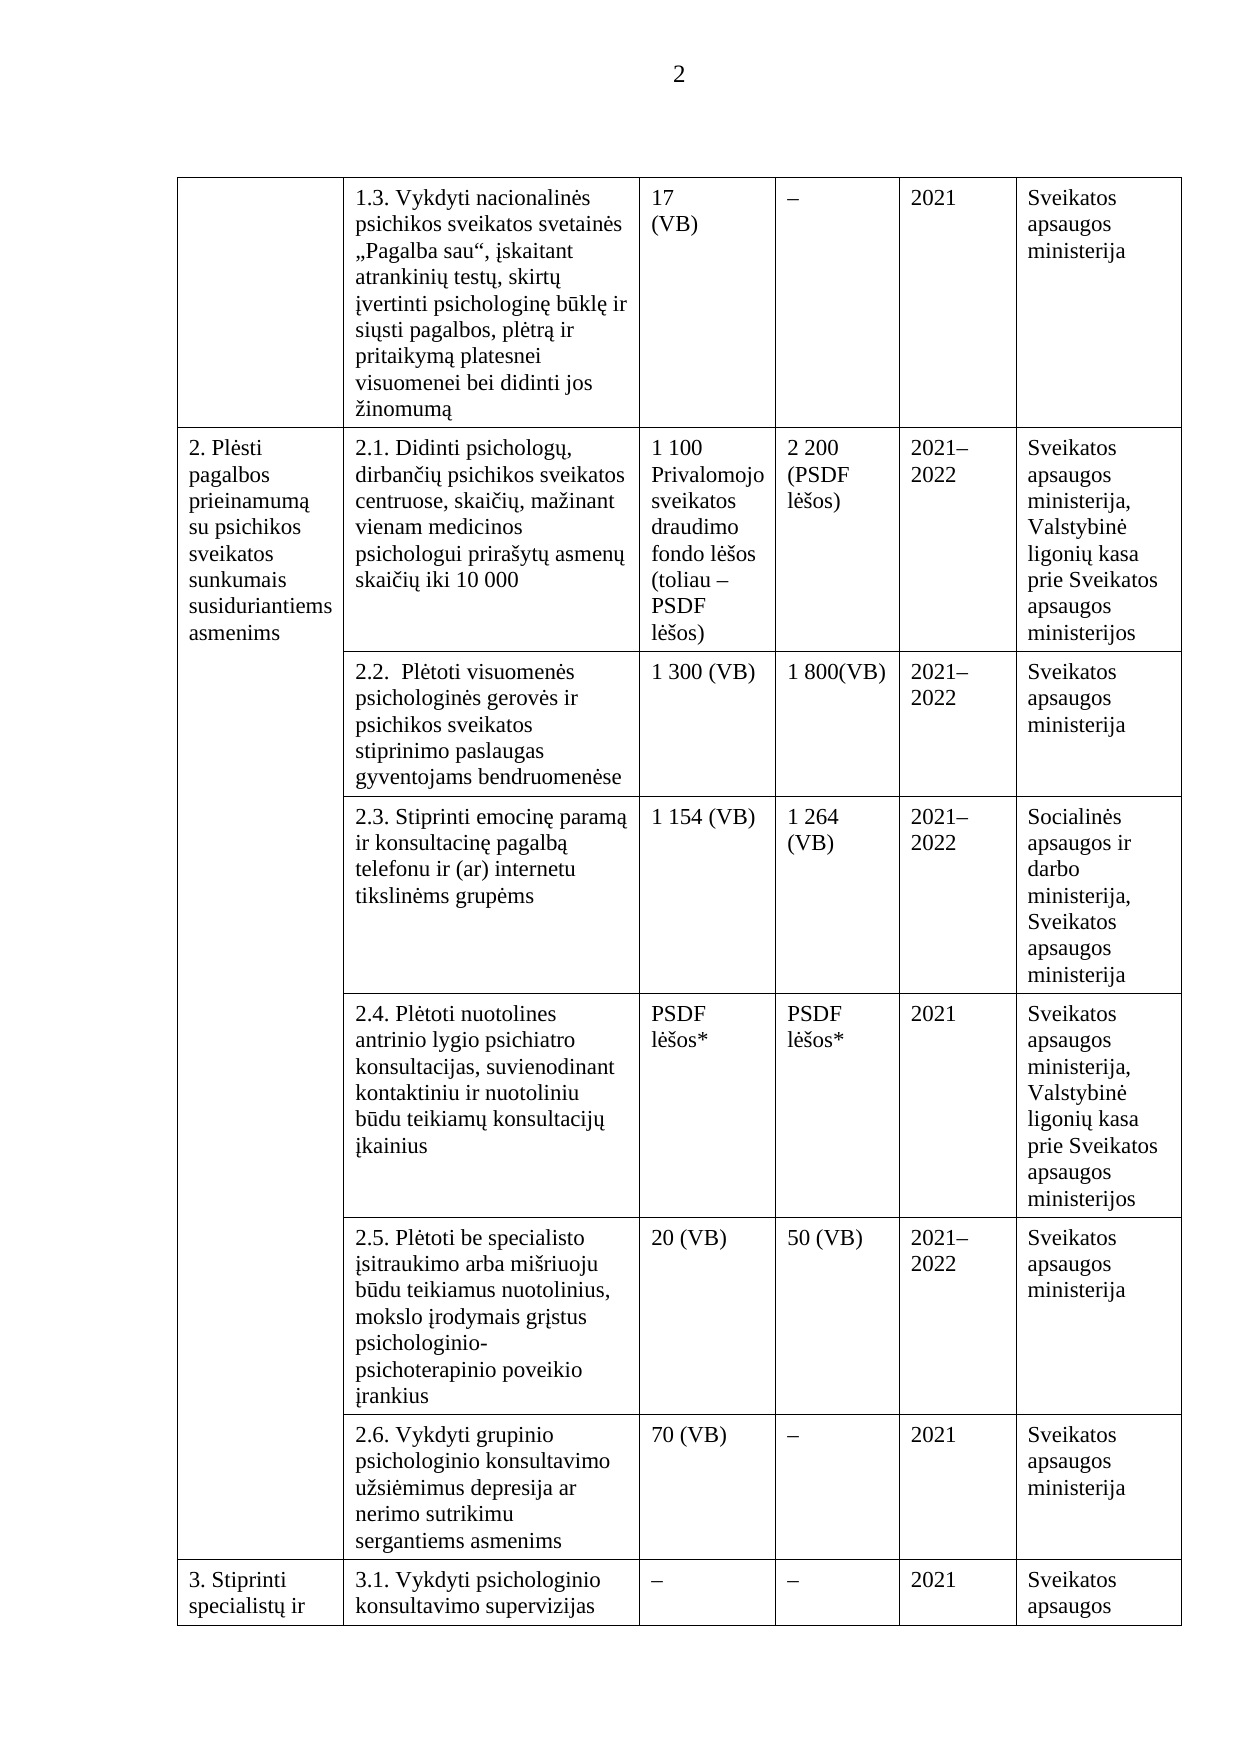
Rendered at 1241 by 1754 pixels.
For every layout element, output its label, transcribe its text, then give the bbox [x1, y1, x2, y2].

table_cell Sveikatos apsaugos ministerija [1017, 652, 1181, 796]
table_cell 2.5. Plėtoti be specialisto įsitraukimo arba mišriuoju būdu teikiamus nuotolinius, mokslo įrodymais grįstus psichologinio-psichoterapinio poveikio įrankius [344, 1218, 639, 1414]
table_cell – [640, 1560, 775, 1624]
table_cell 2021–2022 [900, 652, 1016, 796]
table_cell 70 (VB) [640, 1415, 775, 1559]
table_cell 1 154 (VB) [640, 797, 775, 993]
table_cell 2.3. Stiprinti emocinę paramą ir konsultacinę pagalbą telefonu ir (ar) internetu tikslinėms grupėms [344, 797, 639, 993]
table_cell 2021–2022 [900, 1218, 1016, 1414]
table_cell 1 264 (VB) [776, 797, 899, 993]
table_cell Sveikatos apsaugos ministerija [1017, 1415, 1181, 1559]
table_cell 2. Plėsti pagalbos prieinamumą su psichikos sveikatos sunkumais susiduriantiems asmenims [178, 428, 343, 1559]
table_cell 3. Stiprinti specialistų ir [178, 1560, 343, 1624]
table_cell [178, 178, 343, 427]
table_cell 2.2. Plėtoti visuomenės psichologinės gerovės ir psichikos sveikatos stiprinimo paslaugas gyventojams bendruomenėse [344, 652, 639, 796]
table_cell 2.6. Vykdyti grupinio psichologinio konsultavimo užsiėmimus depresija ar nerimo sutrikimu sergantiems asmenims [344, 1415, 639, 1559]
table_cell 2.1. Didinti psichologų, dirbančių psichikos sveikatos centruose, skaičių, mažinant vienam medicinos psichologui prirašytų asmenų skaičių iki 10 000 [344, 428, 639, 651]
table_cell PSDF lėšos* [640, 994, 775, 1217]
table_cell Sveikatos apsaugos ministerija [1017, 178, 1181, 427]
table_cell 20 (VB) [640, 1218, 775, 1414]
table_cell 2021–2022 [900, 797, 1016, 993]
table_cell 1.3. Vykdyti nacionalinės psichikos sveikatos svetainės „Pagalba sau“, įskaitant atrankinių testų, skirtų įvertinti psichologinę būklę ir siųsti pagalbos, plėtrą ir pritaikymą platesnei visuomenei bei didinti jos žinomumą [344, 178, 639, 427]
table_cell Sveikatos apsaugos ministerija, Valstybinė ligonių kasa prie Sveikatos apsaugos ministerijos [1017, 994, 1181, 1217]
table_cell 2.4. Plėtoti nuotolines antrinio lygio psichiatro konsultacijas, suvienodinant kontaktiniu ir nuotoliniu būdu teikiamų konsultacijų įkainius [344, 994, 639, 1217]
table_cell Sveikatos apsaugos ministerija, Valstybinė ligonių kasa prie Sveikatos apsaugos ministerijos [1017, 428, 1181, 651]
table_cell Sveikatos apsaugos [1017, 1560, 1181, 1624]
table_cell 50 (VB) [776, 1218, 899, 1414]
table_cell 2 200 (PSDF lėšos) [776, 428, 899, 651]
table_cell 17 (VB) [640, 178, 775, 427]
table_cell 2021 [900, 178, 1016, 427]
table_cell – [776, 1415, 899, 1559]
table_cell Sveikatos apsaugos ministerija [1017, 1218, 1181, 1414]
table_cell 2021 [900, 994, 1016, 1217]
table_cell 2021–2022 [900, 428, 1016, 651]
table_cell 2021 [900, 1415, 1016, 1559]
table_cell – [776, 1560, 899, 1624]
table_cell Socialinės apsaugos ir darbo ministerija, Sveikatos apsaugos ministerija [1017, 797, 1181, 993]
table_cell 2021 [900, 1560, 1016, 1624]
table_cell 1 300 (VB) [640, 652, 775, 796]
table_cell PSDF lėšos* [776, 994, 899, 1217]
table_cell 3.1. Vykdyti psichologinio konsultavimo supervizijas [344, 1560, 639, 1624]
table_cell 1 100 Privalomojo sveikatos draudimo fondo lėšos (toliau – PSDF lėšos) [640, 428, 775, 651]
table_cell 1 800(VB) [776, 652, 899, 796]
table_cell – [776, 178, 899, 427]
